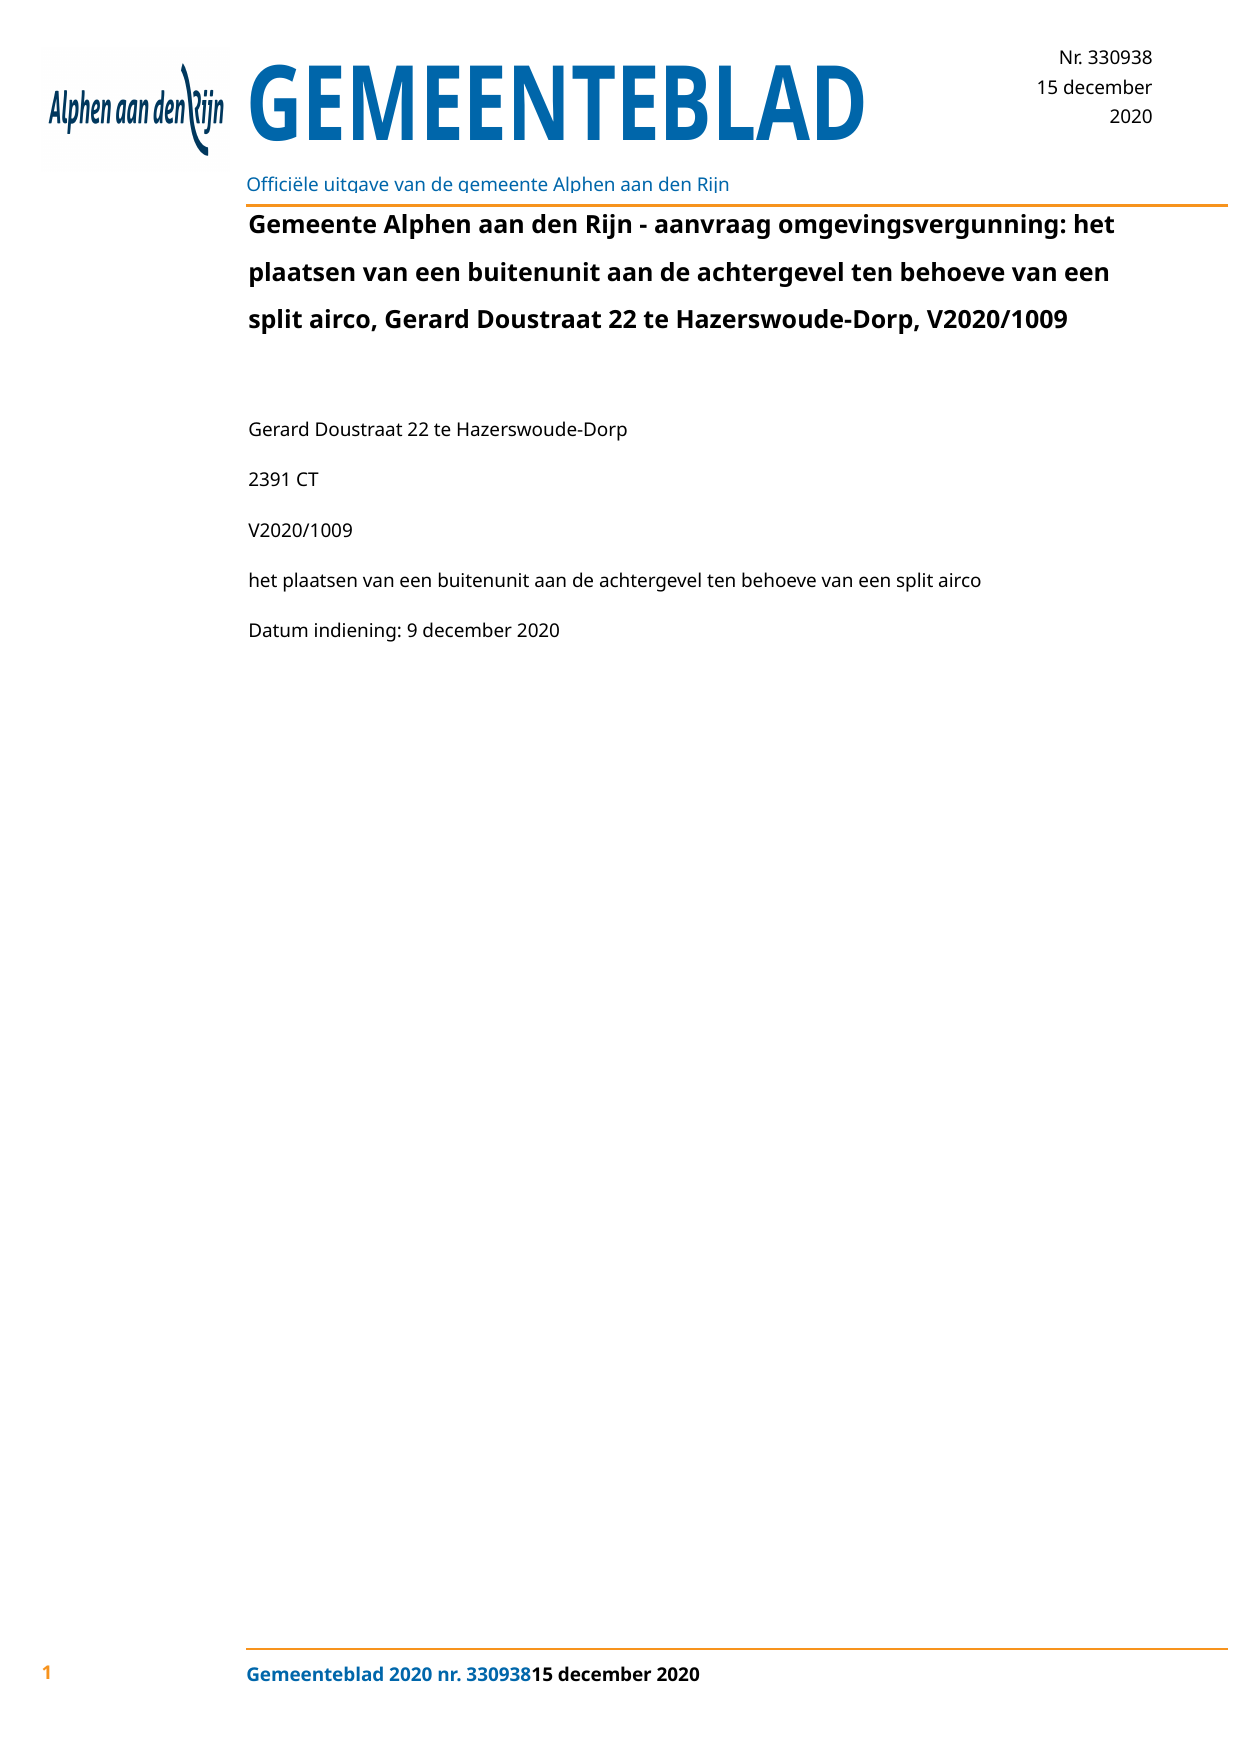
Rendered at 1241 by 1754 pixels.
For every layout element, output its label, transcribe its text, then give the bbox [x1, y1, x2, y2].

text Datum indiening: 9 december 2020 [248, 618, 1152, 643]
text Gemeente Alphen aan den Rijn - aanvraag omgevingsvergunning: het plaatsen van een buitenunit aan de achtergevel ten behoeve van een split airco, Gerard Doustraat 22 te Hazerswoude-Dorp, V2020/1009 [248, 207, 1152, 336]
text het plaatsen van een buitenunit aan de achtergevel ten behoeve van een split airco [248, 567, 1152, 593]
text V2020/1009 [248, 517, 1152, 542]
text 2391 CT [248, 466, 1152, 492]
text Gerard Doustraat 22 te Hazerswoude-Dorp [248, 416, 1152, 442]
picture [41, 47, 231, 172]
